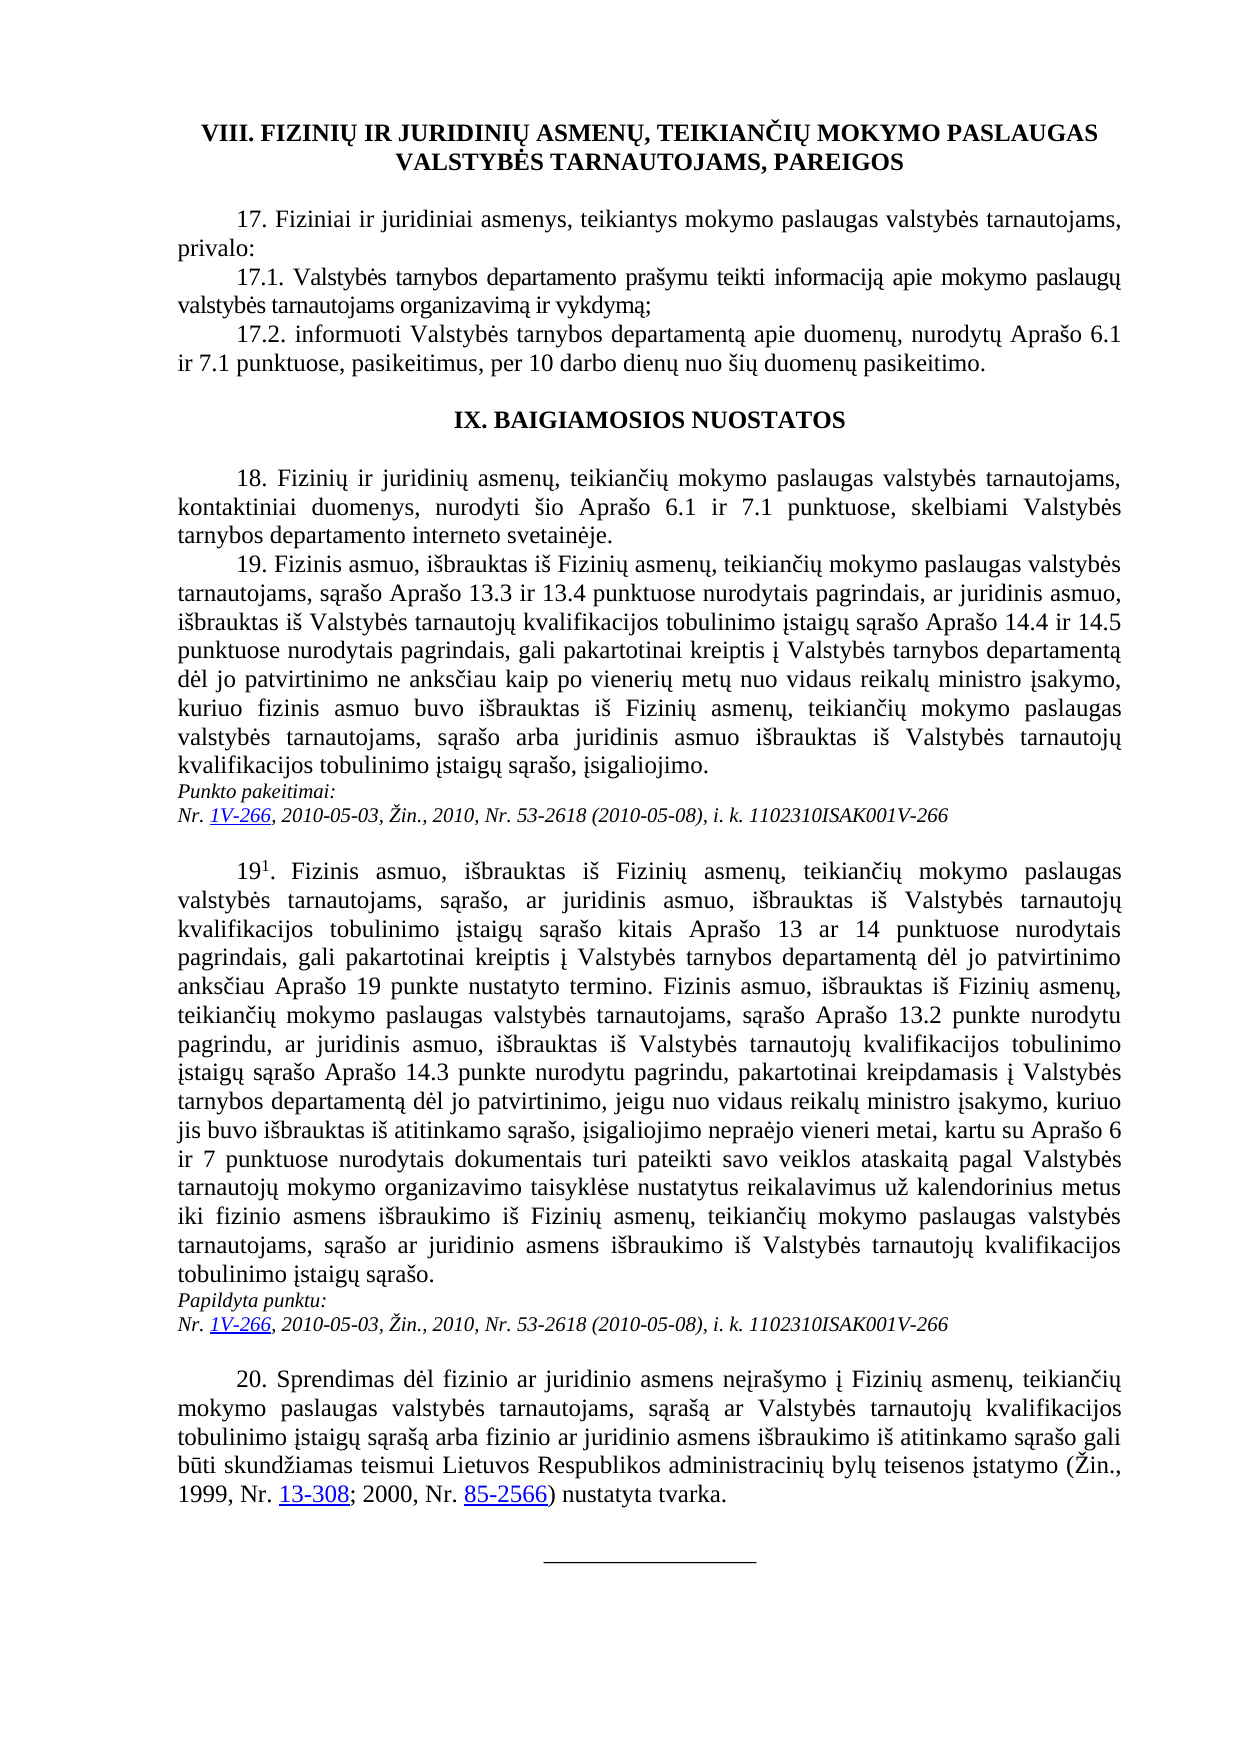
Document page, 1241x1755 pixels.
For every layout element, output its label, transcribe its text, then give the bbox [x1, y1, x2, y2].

text Nr. 1V-266, 2010-05-03, Žin., 2010, Nr. 53-2618 (2010-05-08), i. k. 1102310ISAK001V-266 [177, 803, 1122, 827]
text 19. Fizinis asmuo, išbrauktas iš Fizinių asmenų, teikiančių mokymo paslaugas valstybės tarnautojams, sąrašo Aprašo 13.3 ir 13.4 punktuose nurodytais pagrindais, ar juridinis asmuo, išbrauktas iš Valstybės tarnautojų kvalifikacijos tobulinimo įstaigų sąrašo Aprašo 14.4 ir 14.5 punktuose nurodytais pagrindais, gali pakartotinai kreiptis į Valstybės tarnybos departamentą dėl jo patvirtinimo ne anksčiau kaip po vienerių metų nuo vidaus reikalų ministro įsakymo, kuriuo fizinis asmuo buvo išbrauktas iš Fizinių asmenų, teikiančių mokymo paslaugas valstybės tarnautojams, sąrašo arba juridinis asmuo išbrauktas iš Valstybės tarnautojų kvalifikacijos tobulinimo įstaigų sąrašo, įsigaliojimo. [177, 549, 1122, 779]
text 191. Fizinis asmuo, išbrauktas iš Fizinių asmenų, teikiančių mokymo paslaugas valstybės tarnautojams, sąrašo, ar juridinis asmuo, išbrauktas iš Valstybės tarnautojų kvalifikacijos tobulinimo įstaigų sąrašo kitais Aprašo 13 ar 14 punktuose nurodytais pagrindais, gali pakartotinai kreiptis į Valstybės tarnybos departamentą dėl jo patvirtinimo anksčiau Aprašo 19 punkte nustatyto termino. Fizinis asmuo, išbrauktas iš Fizinių asmenų, teikiančių mokymo paslaugas valstybės tarnautojams, sąrašo Aprašo 13.2 punkte nurodytu pagrindu, ar juridinis asmuo, išbrauktas iš Valstybės tarnautojų kvalifikacijos tobulinimo įstaigų sąrašo Aprašo 14.3 punkte nurodytu pagrindu, pakartotinai kreipdamasis į Valstybės tarnybos departamentą dėl jo patvirtinimo, jeigu nuo vidaus reikalų ministro įsakymo, kuriuo jis buvo išbrauktas iš atitinkamo sąrašo, įsigaliojimo nepraėjo vieneri metai, kartu su Aprašo 6 ir 7 punktuose nurodytais dokumentais turi pateikti savo veiklos ataskaitą pagal Valstybės tarnautojų mokymo organizavimo taisyklėse nustatytus reikalavimus už kalendorinius metus iki fizinio asmens išbraukimo iš Fizinių asmenų, teikiančių mokymo paslaugas valstybės tarnautojams, sąrašo ar juridinio asmens išbraukimo iš Valstybės tarnautojų kvalifikacijos tobulinimo įstaigų sąrašo. [177, 856, 1122, 1287]
text 18. Fizinių ir juridinių asmenų, teikiančių mokymo paslaugas valstybės tarnautojams, kontaktiniai duomenys, nurodyti šio Aprašo 6.1 ir 7.1 punktuose, skelbiami Valstybės tarnybos departamento interneto svetainėje. [177, 463, 1122, 549]
text 17.1. Valstybės tarnybos departamento prašymu teikti informaciją apie mokymo paslaugų valstybės tarnautojams organizavimą ir vykdymą; [177, 262, 1122, 319]
text 17.2. informuoti Valstybės tarnybos departamentą apie duomenų, nurodytų Aprašo 6.1 ir 7.1 punktuose, pasikeitimus, per 10 darbo dienų nuo šių duomenų pasikeitimo. [177, 319, 1122, 377]
text 20. Sprendimas dėl fizinio ar juridinio asmens neįrašymo į Fizinių asmenų, teikiančių mokymo paslaugas valstybės tarnautojams, sąrašą ar Valstybės tarnautojų kvalifikacijos tobulinimo įstaigų sąrašą arba fizinio ar juridinio asmens išbraukimo iš atitinkamo sąrašo gali būti skundžiamas teismui Lietuvos Respublikos administracinių bylų teisenos įstatymo (Žin., 1999, Nr. 13-308; 2000, Nr. 85-2566) nustatyta tvarka. [177, 1364, 1122, 1508]
text IX. BAIGIAMOSIOS NUOSTATOS [177, 406, 1122, 434]
text _________________ [177, 1537, 1122, 1566]
text VIII. FIZINIŲ IR JURIDINIŲ ASMENŲ, TEIKIANČIŲ MOKYMO PASLAUGAS VALSTYBĖS TARNAUTOJAMS, PAREIGOS [177, 118, 1122, 176]
text 17. Fiziniai ir juridiniai asmenys, teikiantys mokymo paslaugas valstybės tarnautojams, privalo: [177, 204, 1122, 262]
text Papildyta punktu: [177, 1287, 1122, 1312]
text Nr. 1V-266, 2010-05-03, Žin., 2010, Nr. 53-2618 (2010-05-08), i. k. 1102310ISAK001V-266 [177, 1312, 1122, 1336]
text Punkto pakeitimai: [177, 779, 1122, 803]
